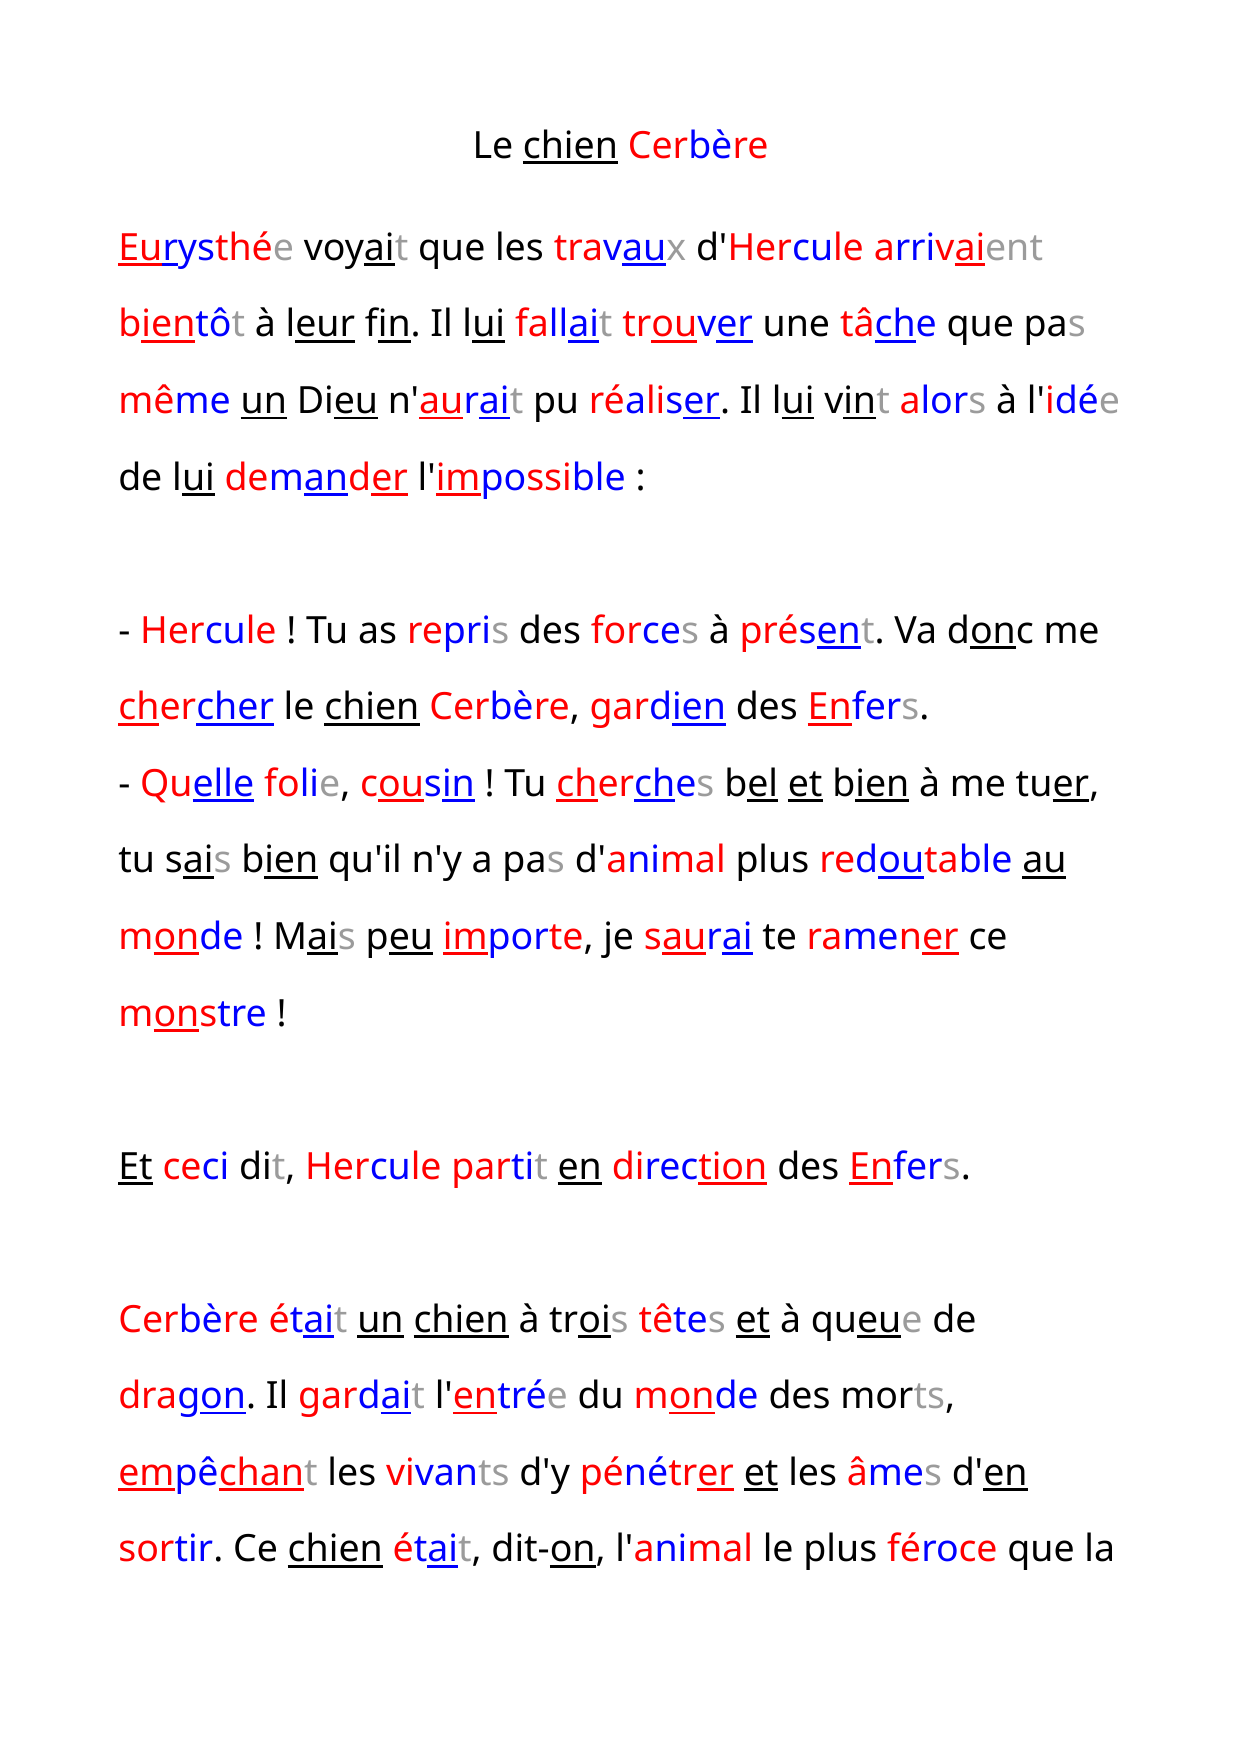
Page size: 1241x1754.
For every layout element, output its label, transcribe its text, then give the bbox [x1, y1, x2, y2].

text Et ceci dit, Hercule partit en direction des Enfers. [118, 1139, 1122, 1190]
text - Hercule ! Tu as repris des forces à présent. Va donc me chercher le chien Cerbère, gardien des Enfers. [118, 603, 1122, 731]
text - Quelle folie, cousin ! Tu cherches bel et bien à me tuer, tu sais bien qu'il n'y a pas d'animal plus redoutable au monde ! Mais peu importe, je saurai te ramener ce monstre ! [118, 756, 1122, 1037]
text Cerbère était un chien à trois têtes et à queue de dragon. Il gardait l'entrée du monde des morts, empêchant les vivants d'y pénétrer et les âmes d'en sortir. Ce chien était, dit-on, l'animal le plus féroce que la [118, 1292, 1122, 1573]
text Eurysthée voyait que les travaux d'Hercule arrivaient bientôt à leur fin. Il lui fallait trouver une tâche que pas même un Dieu n'aurait pu réaliser. Il lui vint alors à l'idée de lui demander l'impossible : [118, 220, 1122, 501]
text Le chien Cerbère [118, 118, 1122, 169]
